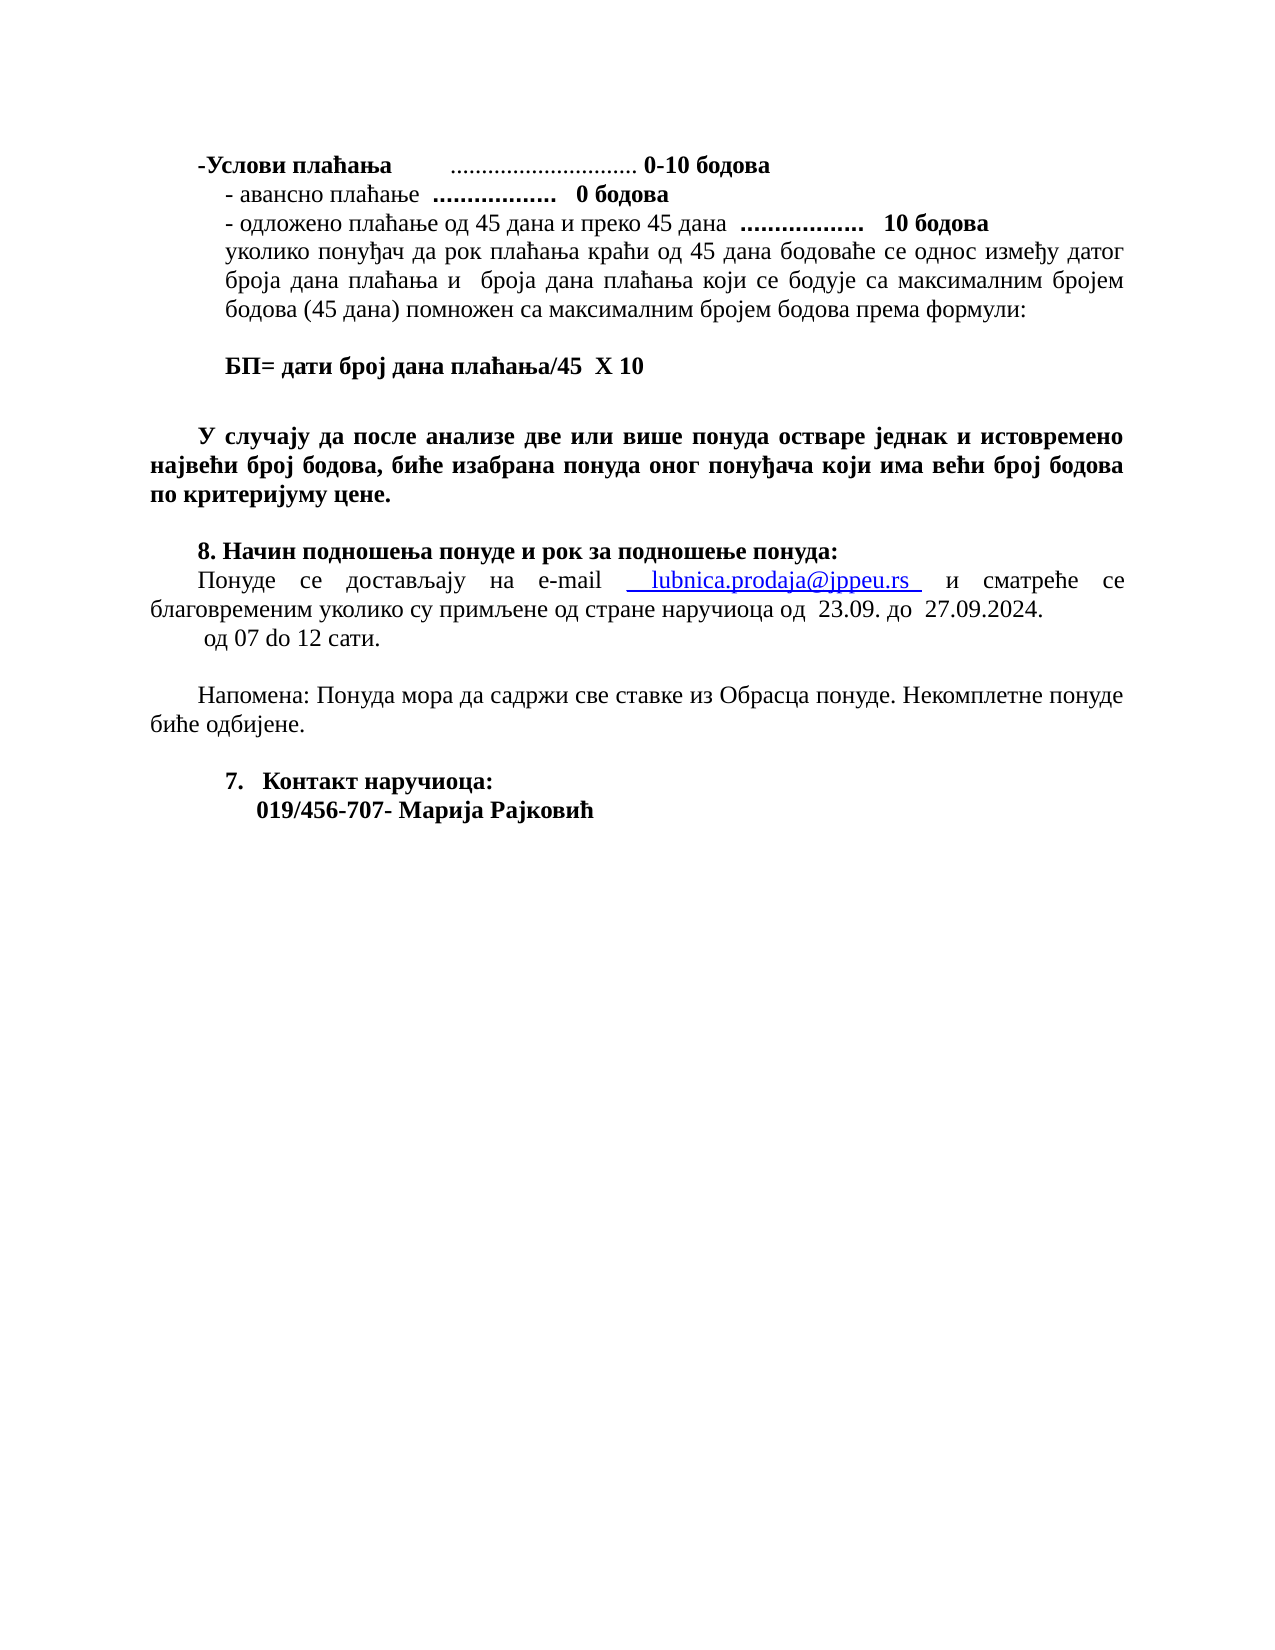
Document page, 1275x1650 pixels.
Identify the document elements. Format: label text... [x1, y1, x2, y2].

text уколико понуђач да рок плаћања краћи од 45 дана бодоваће се однос између датог броја дана плаћања и броја дана плаћања који се бодује са максималним бројем бодова (45 дана) помножен са максималним бројем бодова према формули: [225, 236, 1125, 323]
text - авансно плаћање .................. 0 бодова [225, 179, 1125, 208]
text -Услови плаћања .............................. 0-10 бодова [150, 150, 1125, 179]
text - одложено плаћање од 45 дана и преко 45 дана .................. 10 бодова [225, 208, 1125, 236]
text од 07 do 12 сати. [150, 623, 1125, 651]
text Напомена: Понуда мора да садржи све ставке из Обрасца понуде. Некомплетне понуде биће одбијене. [150, 680, 1125, 738]
text 8. Начин подношења понуде и рок за подношење понуда: [150, 536, 1125, 565]
text Понуде се достављају на e-mail __lubnica.prodaja@jppeu.rs_ и сматреће се благовременим уколико су примљене од стране наручиоца од 23.09. до 27.09.2024. [150, 565, 1125, 623]
text 019/456-707- Марија Рајковић [225, 795, 1125, 824]
list Контакт наручиоца: [225, 766, 1125, 795]
text БП= дати број дана плаћања/45 X 10 [225, 351, 1125, 380]
text У случају да после анализе две или више понуда остваре једнак и истовремено највећи број бодова, биће изабрана понуда оног понуђача који има већи број бодова по критеријуму цене. [150, 421, 1125, 508]
